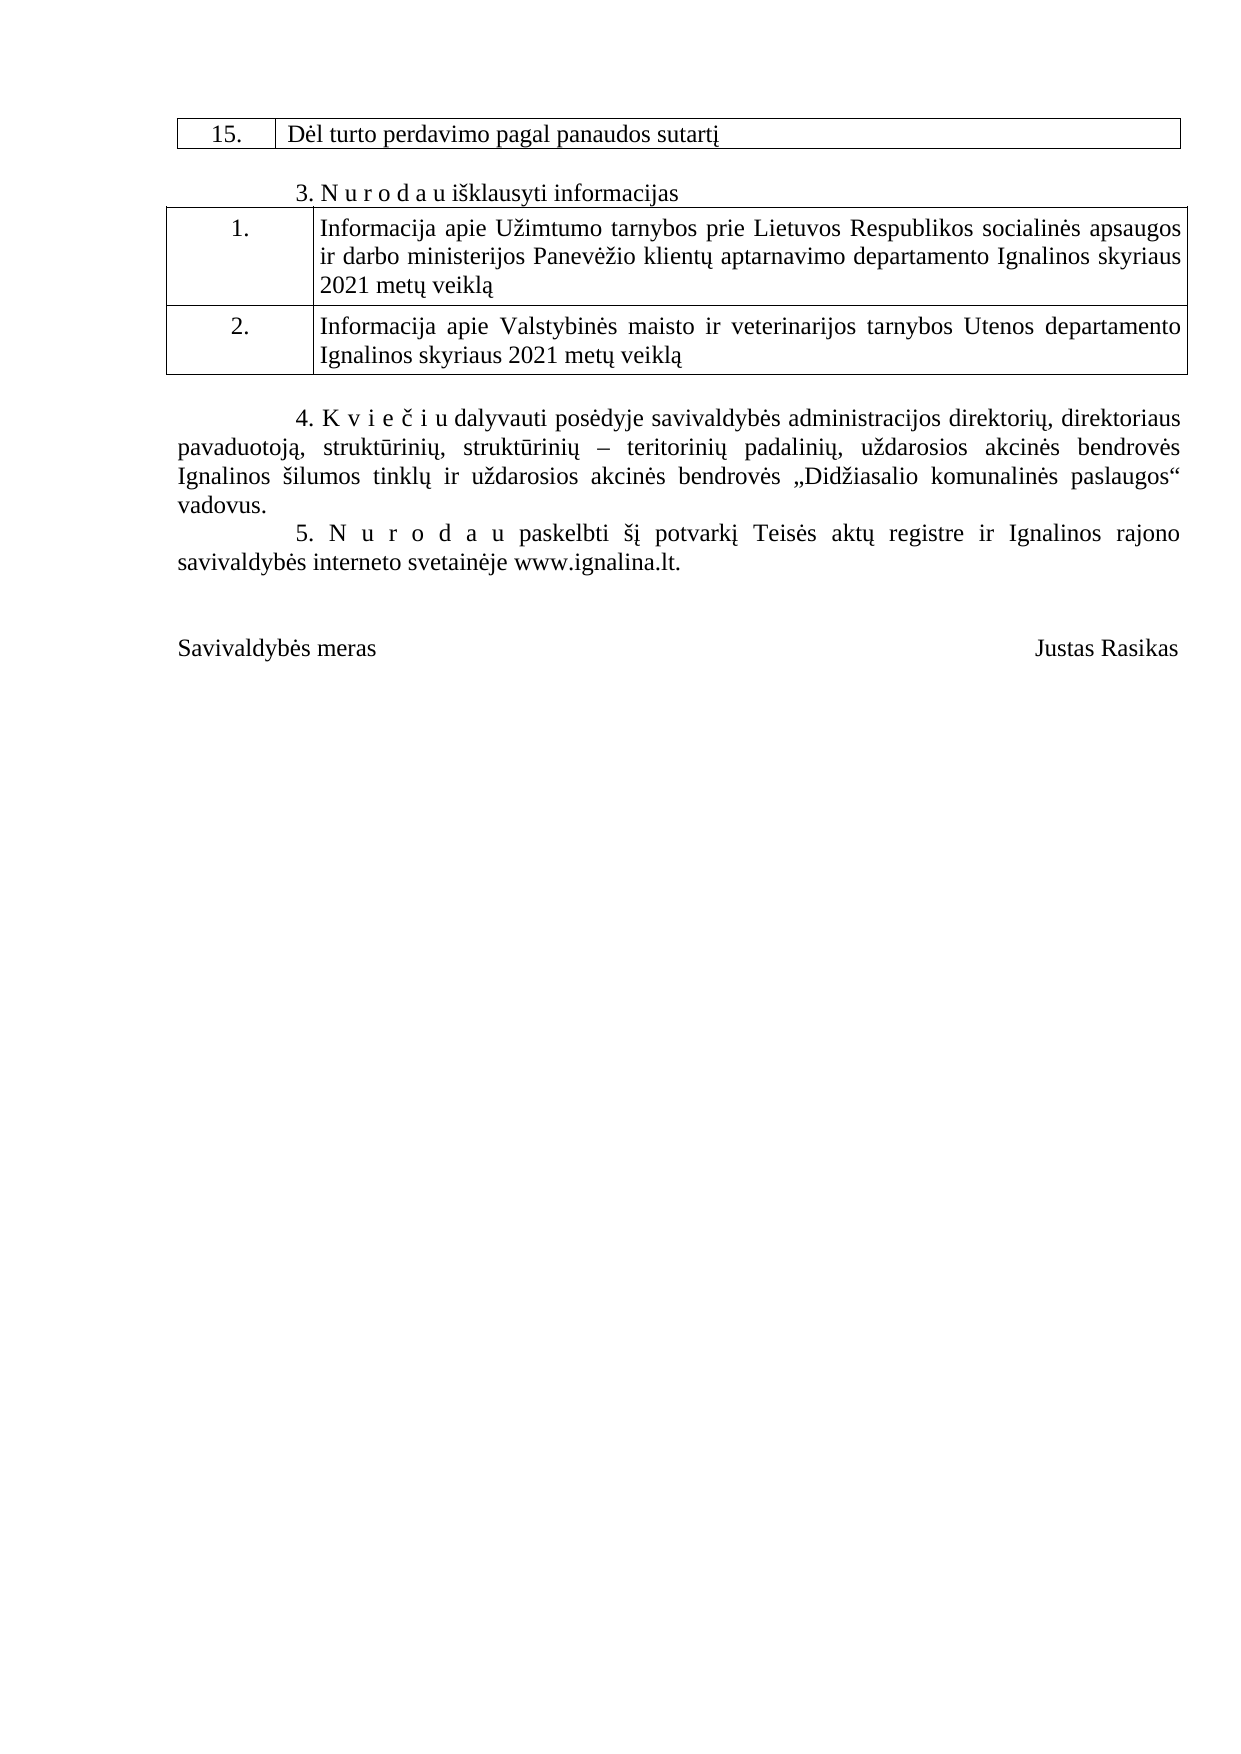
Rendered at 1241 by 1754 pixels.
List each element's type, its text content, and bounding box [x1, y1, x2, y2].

table_header Informacija apie Užimtumo tarnybos prie Lietuvos Respublikos socialinės apsaugos ir darbo ministerijos Panevėžio klientų aptarnavimo departamento Ignalinos skyriaus 2021 metų veiklą [314, 208, 1187, 305]
text 5. N u r o d a u paskelbti šį potvarkį Teisės aktų registre ir Ignalinos rajono savivaldybės interneto svetainėje www.ignalina.lt. [177, 518, 1181, 576]
table_header 1. [167, 208, 313, 305]
table_cell 2. [167, 306, 313, 374]
table_cell 15. [178, 119, 275, 148]
text 3. N u r o d a u išklausyti informacijas [295, 178, 1181, 206]
text 4. K v i e č i u dalyvauti posėdyje savivaldybės administracijos direktorių, direktoriaus pavaduotoją, struktūrinių, struktūrinių – teritorinių padalinių, uždarosios akcinės bendrovės Ignalinos šilumos tinklų ir uždarosios akcinės bendrovės „Didžiasalio komunalinės paslaugos“ vadovus. [177, 403, 1181, 518]
text Savivaldybės meras Justas Rasikas [177, 633, 1181, 662]
table_cell Informacija apie Valstybinės maisto ir veterinarijos tarnybos Utenos departamento Ignalinos skyriaus 2021 metų veiklą [314, 306, 1187, 374]
table_cell Dėl turto perdavimo pagal panaudos sutartį [276, 119, 1180, 148]
